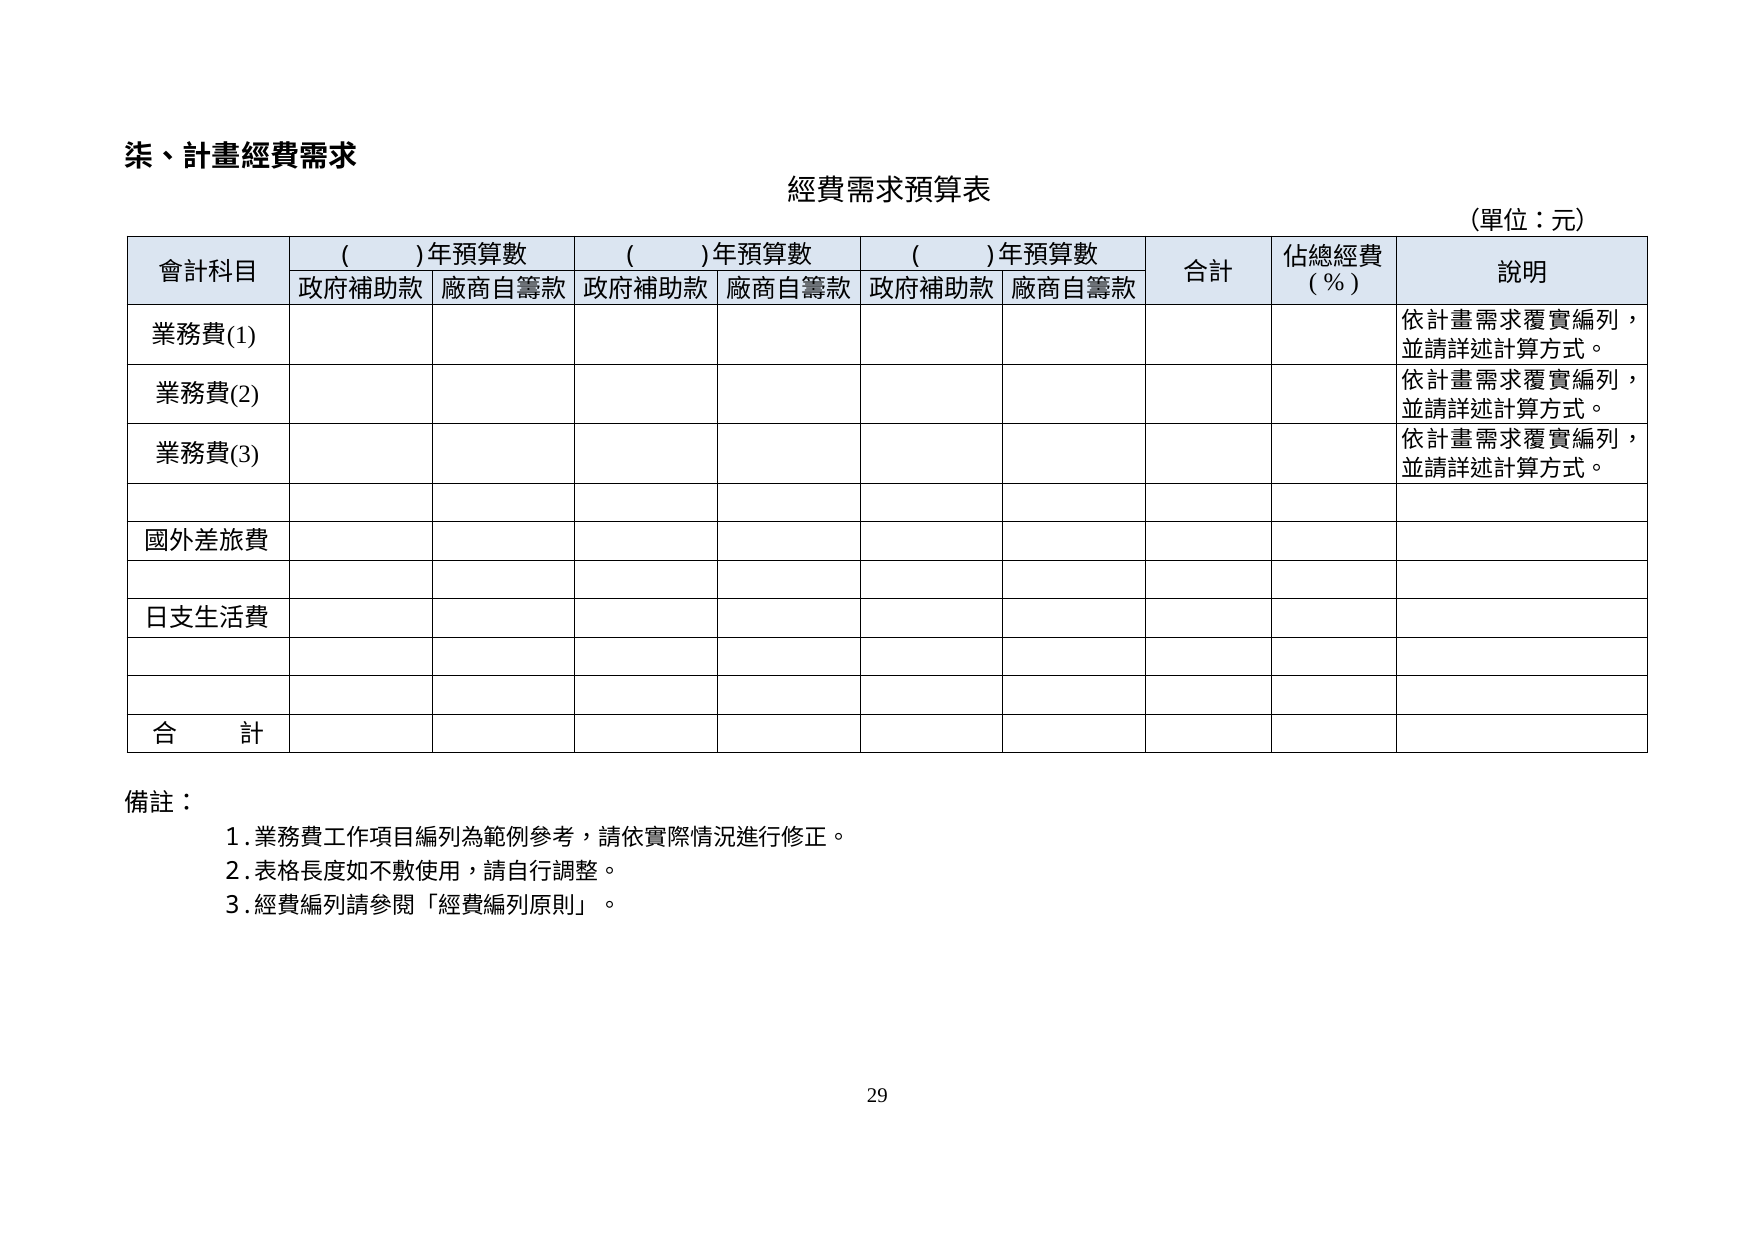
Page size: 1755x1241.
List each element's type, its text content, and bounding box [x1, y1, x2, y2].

table_cell [718, 561, 860, 598]
table_cell [290, 638, 432, 675]
table_cell [1272, 305, 1396, 364]
table_cell 政府補助款 [575, 271, 717, 304]
table_cell [290, 561, 432, 598]
table_cell [1397, 599, 1647, 637]
table_cell [718, 305, 860, 364]
table_cell [433, 484, 574, 521]
table_cell [290, 305, 432, 364]
text 柒、計畫經費需求 [124, 133, 1630, 175]
table_cell [290, 365, 432, 423]
table_cell [1272, 484, 1396, 521]
table_header 說明 [1397, 237, 1647, 304]
table_cell [861, 715, 1002, 752]
table_cell [1146, 715, 1271, 752]
table_cell [1397, 484, 1647, 521]
table_cell [1397, 638, 1647, 675]
list 經費編列請參閱「經費編列原則」。 [224, 886, 1630, 921]
table_cell [1146, 638, 1271, 675]
table_cell [718, 638, 860, 675]
table_header 佔總經費 ( % ) [1272, 237, 1396, 304]
table_cell [575, 715, 717, 752]
table_cell [128, 638, 289, 675]
table_cell [1003, 522, 1145, 559]
table_cell [718, 484, 860, 521]
table_cell [433, 305, 574, 364]
table_cell 業務費(2) [128, 365, 289, 423]
table_cell [861, 638, 1002, 675]
table_cell [861, 365, 1002, 423]
table_cell [718, 522, 860, 559]
table_cell [290, 522, 432, 559]
table_cell [718, 424, 860, 482]
table_cell [1146, 599, 1271, 637]
text 經費需求預算表 [149, 175, 1630, 206]
table_cell [128, 676, 289, 714]
table_cell 依計畫需求覆實編列，並請詳述計算方式。 [1397, 424, 1647, 482]
table_cell [433, 638, 574, 675]
table_cell [433, 561, 574, 598]
table_cell 合 計 [128, 715, 289, 752]
table_cell [1397, 522, 1647, 559]
table_cell [575, 305, 717, 364]
table_cell 政府補助款 [290, 271, 432, 304]
table_cell [861, 599, 1002, 637]
table_cell [1003, 305, 1145, 364]
table_cell [1003, 715, 1145, 752]
table_cell [290, 424, 432, 482]
table_cell [1272, 365, 1396, 423]
table_cell [128, 561, 289, 598]
text 備註： [124, 782, 1630, 818]
table_cell [861, 424, 1002, 482]
table_cell 廠商自籌款 [1003, 271, 1145, 304]
table_cell [1146, 561, 1271, 598]
table_cell [861, 305, 1002, 364]
table_header 會計科目 [128, 237, 289, 304]
table_cell [1146, 676, 1271, 714]
table_header ( )年預算數 [290, 237, 574, 270]
table_cell [1003, 424, 1145, 482]
table_cell [718, 365, 860, 423]
table_header ( )年預算數 [575, 237, 860, 270]
text （單位：元） [124, 206, 1601, 236]
table_cell [1146, 305, 1271, 364]
table_cell [1003, 561, 1145, 598]
table_cell [718, 676, 860, 714]
table_cell [575, 599, 717, 637]
table_cell [290, 484, 432, 521]
table_cell [718, 715, 860, 752]
table_cell 依計畫需求覆實編列，並請詳述計算方式。 [1397, 305, 1647, 364]
table_cell [575, 365, 717, 423]
list 業務費工作項目編列為範例參考，請依實際情況進行修正。 [224, 818, 1630, 852]
table_cell [1272, 424, 1396, 482]
table_cell [1397, 676, 1647, 714]
table_cell [1003, 484, 1145, 521]
table_header ( )年預算數 [861, 237, 1145, 270]
table_cell [718, 599, 860, 637]
table_cell [128, 484, 289, 521]
table_cell [1146, 424, 1271, 482]
table_cell [861, 561, 1002, 598]
table_cell [1272, 561, 1396, 598]
table_cell [575, 424, 717, 482]
table_cell [1272, 599, 1396, 637]
table_cell 業務費(1) [128, 305, 289, 364]
table_cell [1146, 365, 1271, 423]
table_cell [861, 484, 1002, 521]
table_cell [1272, 522, 1396, 559]
table_cell [433, 424, 574, 482]
table_cell 業務費(3) [128, 424, 289, 482]
table_cell 日支生活費 [128, 599, 289, 637]
list 表格長度如不敷使用，請自行調整。 [224, 852, 1630, 886]
table_cell [575, 522, 717, 559]
table_header 合計 [1146, 237, 1271, 304]
table_cell 政府補助款 [861, 271, 1002, 304]
table_cell [290, 676, 432, 714]
table_cell [1272, 676, 1396, 714]
table_cell [1397, 561, 1647, 598]
table_cell 國外差旅費 [128, 522, 289, 559]
table_cell [575, 638, 717, 675]
table_cell [575, 676, 717, 714]
table_cell [1003, 599, 1145, 637]
table_cell [1272, 715, 1396, 752]
table_cell [433, 715, 574, 752]
table_cell [433, 676, 574, 714]
table_cell [861, 522, 1002, 559]
table_cell [290, 599, 432, 637]
table_cell [433, 599, 574, 637]
table_cell [433, 522, 574, 559]
table_cell [433, 365, 574, 423]
table_cell [290, 715, 432, 752]
table_cell [1397, 715, 1647, 752]
table_cell [575, 561, 717, 598]
table_cell [1003, 638, 1145, 675]
table_cell 廠商自籌款 [718, 271, 860, 304]
table_cell 廠商自籌款 [433, 271, 574, 304]
table_cell [1272, 638, 1396, 675]
table_cell 依計畫需求覆實編列，並請詳述計算方式。 [1397, 365, 1647, 423]
table_cell [575, 484, 717, 521]
table_cell [1146, 484, 1271, 521]
table_cell [1003, 676, 1145, 714]
table_cell [1003, 365, 1145, 423]
table_cell [861, 676, 1002, 714]
table_cell [1146, 522, 1271, 559]
